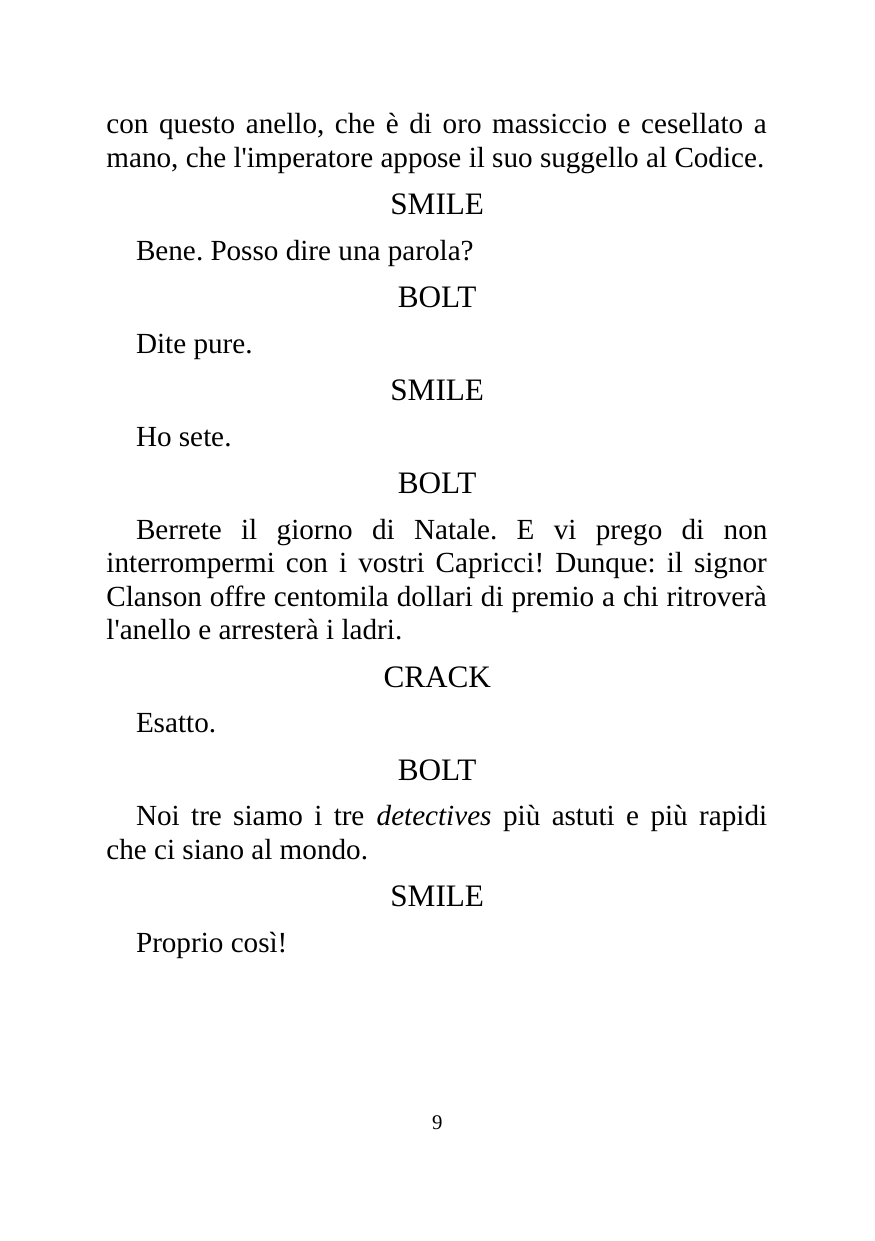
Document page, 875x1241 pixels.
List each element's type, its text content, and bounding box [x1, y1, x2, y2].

text SMILE [106, 185, 768, 221]
text BOLT [106, 464, 768, 500]
text Noi tre siamo i tre detectives più astuti e più rapidi che ci siano al mondo. [106, 798, 768, 866]
text Dite pure. [106, 326, 768, 359]
text Proprio così! [106, 925, 768, 959]
text Esatto. [106, 706, 768, 739]
text Bene. Posso dire una parola? [106, 233, 768, 266]
text Ho sete. [106, 419, 768, 452]
text SMILE [106, 371, 768, 407]
text Berrete il giorno di Natale. E vi prego di non interrompermi con i vostri Capricci! Dunque: il signor Clanson offre centomila dollari di premio a chi ritroverà l'anello e arresterà i ladri. [106, 512, 768, 646]
text SMILE [106, 877, 768, 913]
text BOLT [106, 751, 768, 787]
text BOLT [106, 278, 768, 314]
text con questo anello, che è di oro massiccio e cesellato a mano, che l'imperatore appose il suo suggello al Codice. [106, 106, 768, 173]
text CRACK [106, 658, 768, 694]
